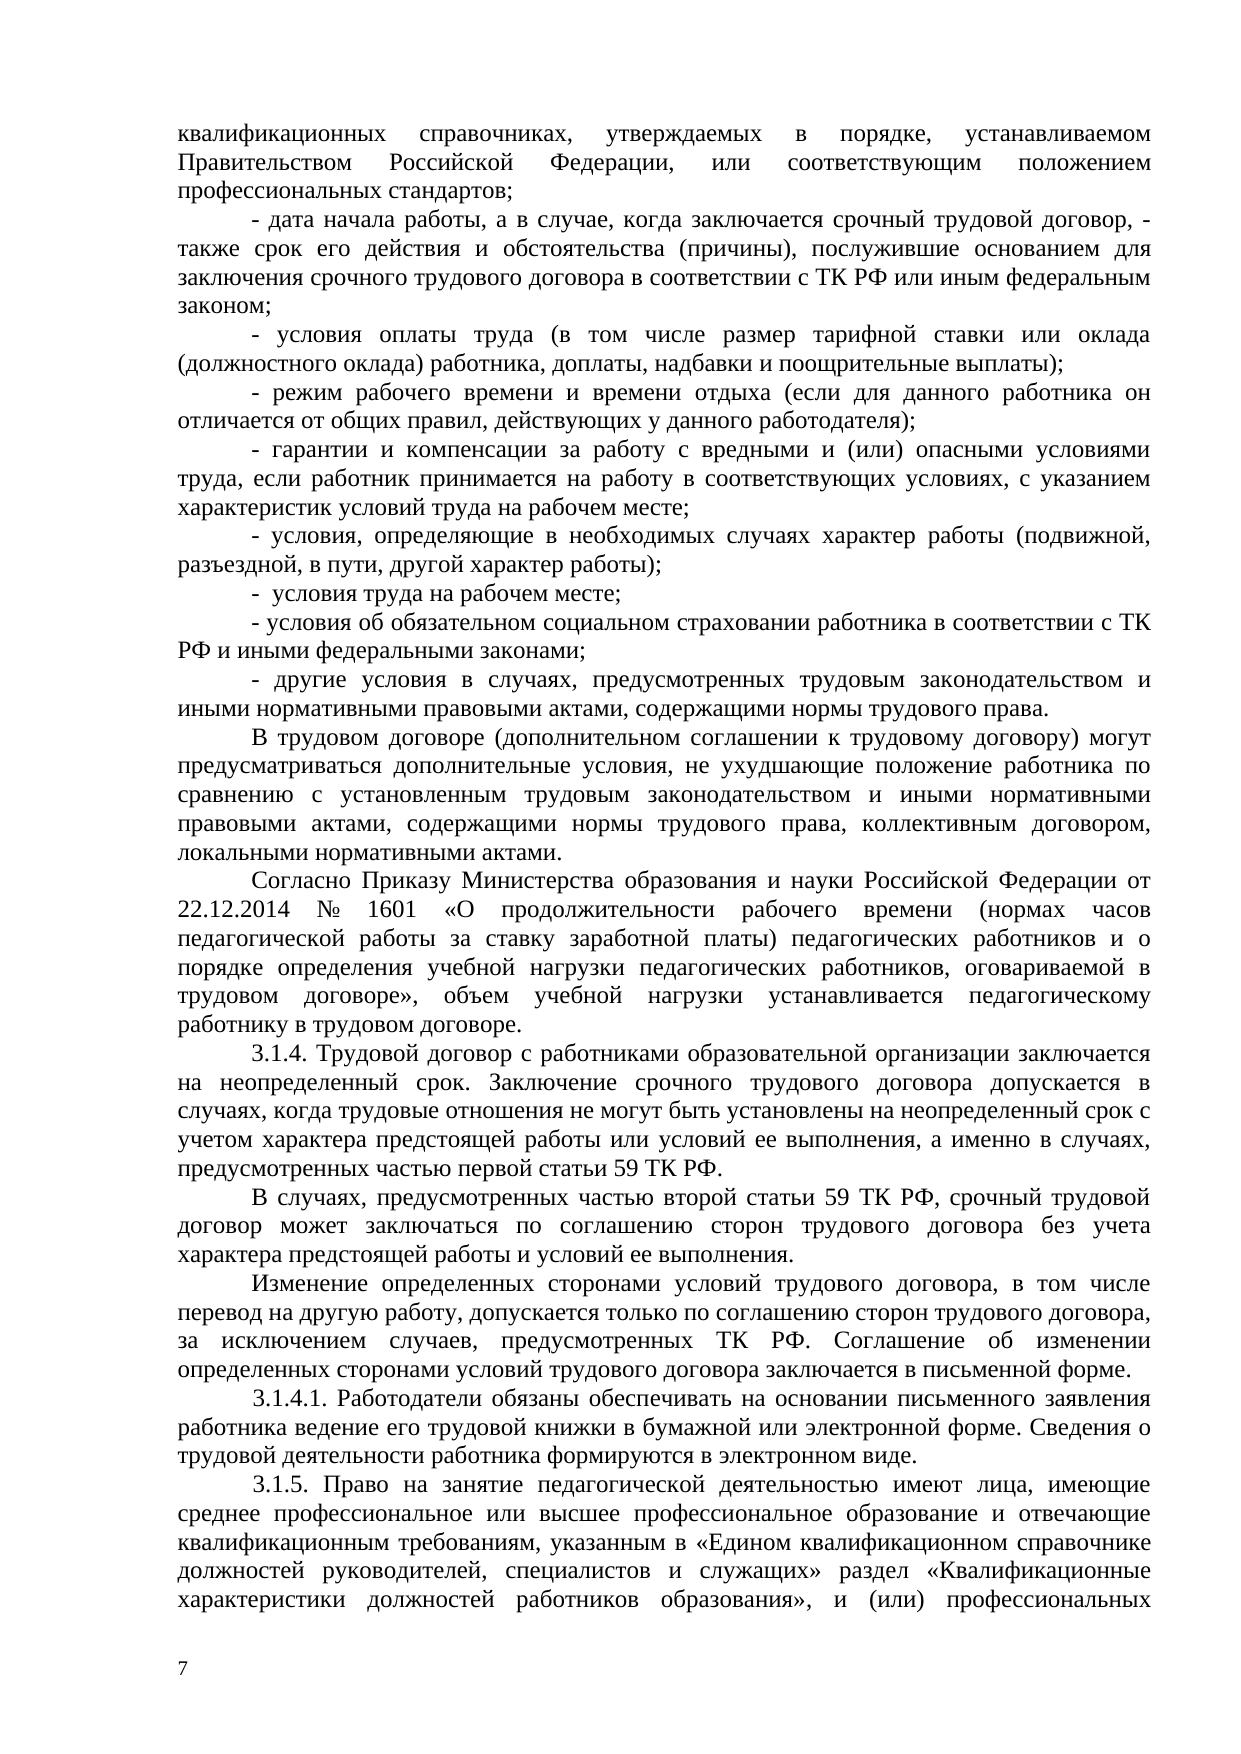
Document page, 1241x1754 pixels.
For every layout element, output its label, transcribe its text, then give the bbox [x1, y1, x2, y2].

text 3.1.4. Трудовой договор с работниками образовательной организации заключается на неопределенный срок. Заключение срочного трудового договора допускается в случаях, когда трудовые отношения не могут быть установлены на неопределенный срок с учетом характера предстоящей работы или условий ее выполнения, а именно в случаях, предусмотренных частью первой статьи 59 ТК РФ. [177, 1038, 1152, 1182]
text - режим рабочего времени и времени отдыха (если для данного работника он отличается от общих правил, действующих у данного работодателя); [177, 377, 1152, 434]
text Изменение определенных сторонами условий трудового договора, в том числе перевод на другую работу, допускается только по соглашению сторон трудового договора, за исключением случаев, предусмотренных ТК РФ. Соглашение об изменении определенных сторонами условий трудового договора заключается в письменной форме. [177, 1268, 1152, 1383]
text - условия об обязательном социальном страховании работника в соответствии с ТК РФ и иными федеральными законами; [177, 607, 1152, 664]
text - условия, определяющие в необходимых случаях характер работы (подвижной, разъездной, в пути, другой характер работы); [177, 521, 1152, 578]
list 3.1.5. Право на занятие педагогической деятельностью имеют лица, имеющие среднее профессиональное или высшее профессиональное образование и отвечающие квалификационным требованиям, указанным в «Едином квалификационном справочнике должностей руководителей, специалистов и служащих» раздел «Квалификационные характеристики должностей работников образования», и (или) профессиональных [177, 1469, 1152, 1613]
text квалификационных справочниках, утверждаемых в порядке, устанавливаемом Правительством Российской Федерации, или соответствующим положением профессиональных стандартов; [177, 118, 1152, 204]
list 3.1.4.1. Работодатели обязаны обеспечивать на основании письменного заявления работника ведение его трудовой книжки в бумажной или электронной форме. Сведения о трудовой деятельности работника формируются в электронном виде. [177, 1383, 1152, 1469]
text В случаях, предусмотренных частью второй статьи 59 ТК РФ, срочный трудовой договор может заключаться по соглашению сторон трудового договора без учета характера предстоящей работы и условий ее выполнения. [177, 1182, 1152, 1268]
text - условия оплаты труда (в том числе размер тарифной ставки или оклада (должностного оклада) работника, доплаты, надбавки и поощрительные выплаты); [177, 319, 1152, 377]
text - условия труда на рабочем месте; [177, 578, 1152, 607]
text - дата начала работы, а в случае, когда заключается срочный трудовой договор, - также срок его действия и обстоятельства (причины), послужившие основанием для заключения срочного трудового договора в соответствии с ТК РФ или иным федеральным законом; [177, 204, 1152, 319]
text - другие условия в случаях, предусмотренных трудовым законодательством и иными нормативными правовыми актами, содержащими нормы трудового права. [177, 664, 1152, 722]
text Согласно Приказу Министерства образования и науки Российской Федерации от 22.12.2014 № 1601 «О продолжительности рабочего времени (нормах часов педагогической работы за ставку заработной платы) педагогических работников и о порядке определения учебной нагрузки педагогических работников, оговариваемой в трудовом договоре», объем учебной нагрузки устанавливается педагогическому работнику в трудовом договоре. [177, 866, 1152, 1038]
text - гарантии и компенсации за работу с вредными и (или) опасными условиями труда, если работник принимается на работу в соответствующих условиях, с указанием характеристик условий труда на рабочем месте; [177, 434, 1152, 521]
text В трудовом договоре (дополнительном соглашении к трудовому договору) могут предусматриваться дополнительные условия, не ухудшающие положение работника по сравнению с установленным трудовым законодательством и иными нормативными правовыми актами, содержащими нормы трудового права, коллективным договором, локальными нормативными актами. [177, 722, 1152, 866]
